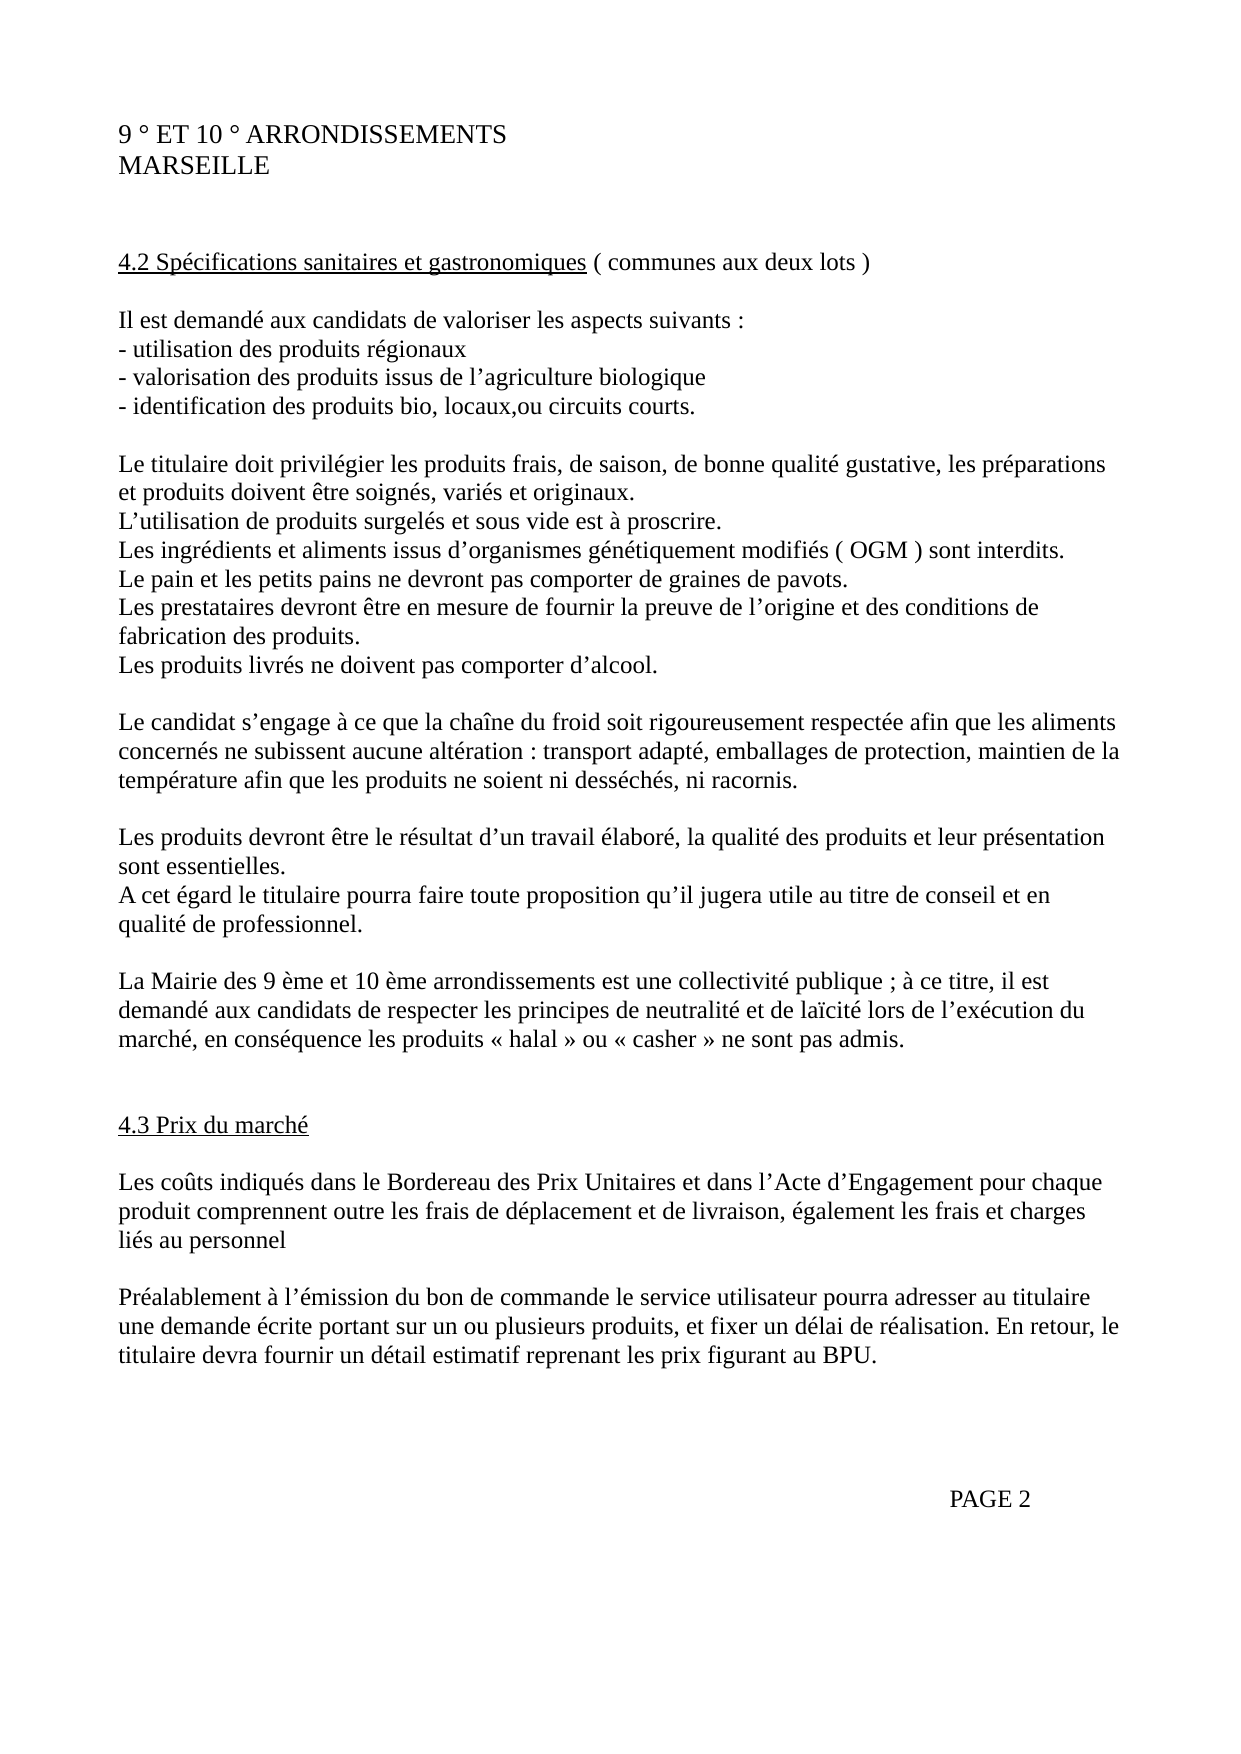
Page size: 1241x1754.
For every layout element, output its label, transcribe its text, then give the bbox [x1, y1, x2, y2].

text Les ingrédients et aliments issus d’organismes génétiquement modifiés ( OGM ) sont interdits. [118, 535, 1122, 564]
text 4.2 Spécifications sanitaires et gastronomiques ( communes aux deux lots ) [118, 247, 1122, 276]
text Préalablement à l’émission du bon de commande le service utilisateur pourra adresser au titulaire une demande écrite portant sur un ou plusieurs produits, et fixer un délai de réalisation. En retour, le titulaire devra fournir un détail estimatif reprenant les prix figurant au BPU. [118, 1282, 1122, 1369]
text L’utilisation de produits surgelés et sous vide est à proscrire. [118, 506, 1122, 535]
text Le titulaire doit privilégier les produits frais, de saison, de bonne qualité gustative, les préparations et produits doivent être soignés, variés et originaux. [118, 449, 1122, 506]
text 9 ° ET 10 ° ARRONDISSEMENTS MARSEILLE [118, 118, 1122, 180]
text Le pain et les petits pains ne devront pas comporter de graines de pavots. [118, 564, 1122, 592]
text - valorisation des produits issus de l’agriculture biologique [118, 362, 1122, 391]
text Il est demandé aux candidats de valoriser les aspects suivants : [118, 305, 1122, 334]
text A cet égard le titulaire pourra faire toute proposition qu’il jugera utile au titre de conseil et en qualité de professionnel. [118, 880, 1122, 937]
text PAGE 2 [118, 1484, 1122, 1512]
text Les prestataires devront être en mesure de fournir la preuve de l’origine et des conditions de fabrication des produits. [118, 592, 1122, 650]
text Les coûts indiqués dans le Bordereau des Prix Unitaires et dans l’Acte d’Engagement pour chaque produit comprennent outre les frais de déplacement et de livraison, également les frais et charges liés au personnel [118, 1167, 1122, 1254]
text - utilisation des produits régionaux [118, 334, 1122, 362]
text Les produits devront être le résultat d’un travail élaboré, la qualité des produits et leur présentation sont essentielles. [118, 822, 1122, 880]
text 4.3 Prix du marché [118, 1110, 1122, 1139]
text La Mairie des 9 ème et 10 ème arrondissements est une collectivité publique ; à ce titre, il est demandé aux candidats de respecter les principes de neutralité et de laïcité lors de l’exécution du marché, en conséquence les produits « halal » ou « casher » ne sont pas admis. [118, 966, 1122, 1052]
text Les produits livrés ne doivent pas comporter d’alcool. [118, 650, 1122, 679]
text - identification des produits bio, locaux,ou circuits courts. [118, 391, 1122, 420]
text Le candidat s’engage à ce que la chaîne du froid soit rigoureusement respectée afin que les aliments concernés ne subissent aucune altération : transport adapté, emballages de protection, maintien de la température afin que les produits ne soient ni desséchés, ni racornis. [118, 707, 1122, 794]
